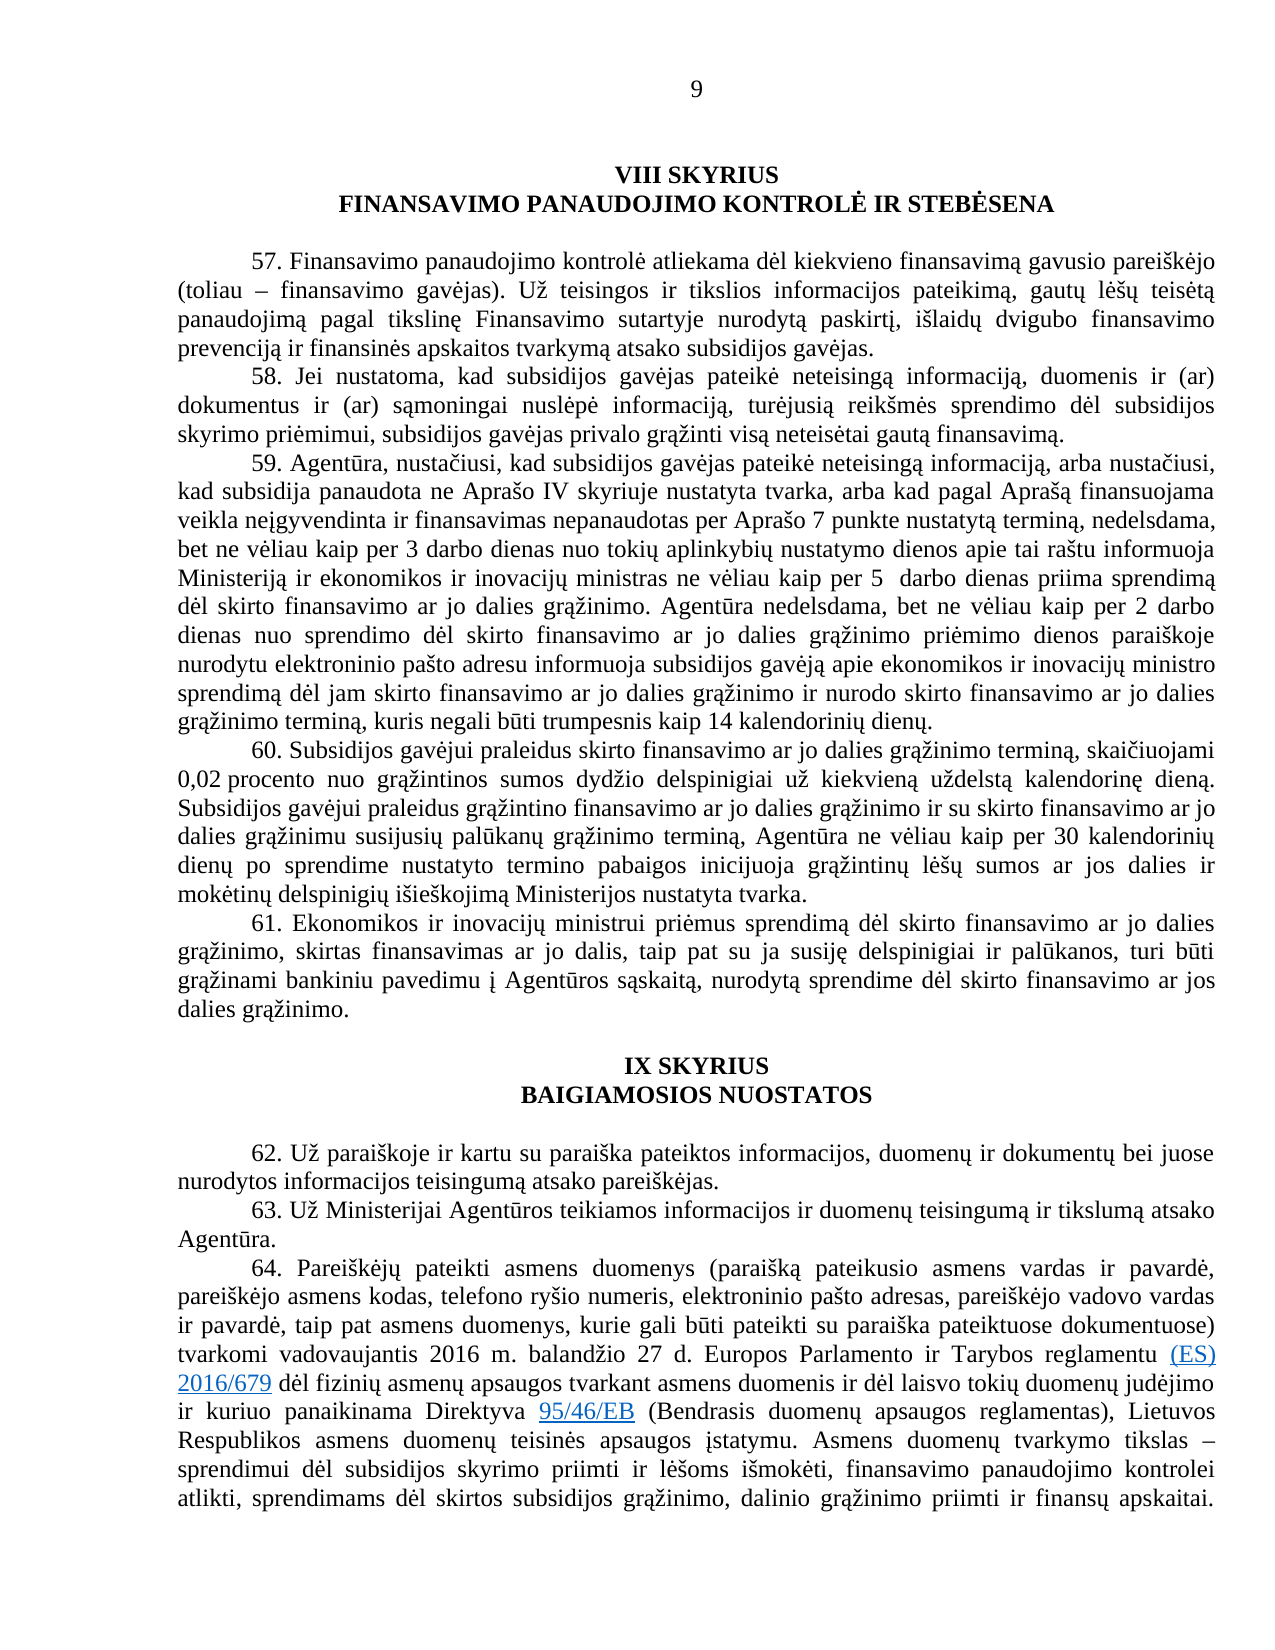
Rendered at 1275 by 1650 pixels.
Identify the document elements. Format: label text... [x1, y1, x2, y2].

text FINANSAVIMO PANAUDOJIMO KONTROLĖ IR STEBĖSENA [177, 189, 1216, 218]
text 60. Subsidijos gavėjui praleidus skirto finansavimo ar jo dalies grąžinimo terminą, skaičiuojami 0,02 procento nuo grąžintinos sumos dydžio delspinigiai už kiekvieną uždelstą kalendorinę dieną. Subsidijos gavėjui praleidus grąžintino finansavimo ar jo dalies grąžinimo ir su skirto finansavimo ar jo dalies grąžinimu susijusių palūkanų grąžinimo terminą, Agentūra ne vėliau kaip per 30 kalendorinių dienų po sprendime nustatyto termino pabaigos inicijuoja grąžintinų lėšų sumos ar jos dalies ir mokėtinų delspinigių išieškojimą Ministerijos nustatyta tvarka. [177, 735, 1216, 908]
text 61. Ekonomikos ir inovacijų ministrui priėmus sprendimą dėl skirto finansavimo ar jo dalies grąžinimo, skirtas finansavimas ar jo dalis, taip pat su ja susiję delspinigiai ir palūkanos, turi būti grąžinami bankiniu pavedimu į Agentūros sąskaitą, nurodytą sprendime dėl skirto finansavimo ar jos dalies grąžinimo. [177, 908, 1216, 1023]
text 58. Jei nustatoma, kad subsidijos gavėjas pateikė neteisingą informaciją, duomenis ir (ar) dokumentus ir (ar) sąmoningai nuslėpė informaciją, turėjusią reikšmės sprendimo dėl subsidijos skyrimo priėmimui, subsidijos gavėjas privalo grąžinti visą neteisėtai gautą finansavimą. [177, 361, 1216, 448]
text 62. Už paraiškoje ir kartu su paraiška pateiktos informacijos, duomenų ir dokumentų bei juose nurodytos informacijos teisingumą atsako pareiškėjas. [177, 1138, 1216, 1195]
text 63. Už Ministerijai Agentūros teikiamos informacijos ir duomenų teisingumą ir tikslumą atsako Agentūra. [177, 1195, 1216, 1253]
text 64. Pareiškėjų pateikti asmens duomenys (paraišką pateikusio asmens vardas ir pavardė, pareiškėjo asmens kodas, telefono ryšio numeris, elektroninio pašto adresas, pareiškėjo vadovo vardas ir pavardė, taip pat asmens duomenys, kurie gali būti pateikti su paraiška pateiktuose dokumentuose) tvarkomi vadovaujantis 2016 m. balandžio 27 d. Europos Parlamento ir Tarybos reglamentu (ES) 2016/679 dėl fizinių asmenų apsaugos tvarkant asmens duomenis ir dėl laisvo tokių duomenų judėjimo ir kuriuo panaikinama Direktyva 95/46/EB (Bendrasis duomenų apsaugos reglamentas), Lietuvos Respublikos asmens duomenų teisinės apsaugos įstatymu. Asmens duomenų tvarkymo tikslas – sprendimui dėl subsidijos skyrimo priimti ir lėšoms išmokėti, finansavimo panaudojimo kontrolei atlikti, sprendimams dėl skirtos subsidijos grąžinimo, dalinio grąžinimo priimti ir finansų apskaitai. [177, 1253, 1216, 1511]
text VIII SKYRIUS [177, 160, 1216, 189]
text 59. Agentūra, nustačiusi, kad subsidijos gavėjas pateikė neteisingą informaciją, arba nustačiusi, kad subsidija panaudota ne Aprašo IV skyriuje nustatyta tvarka, arba kad pagal Aprašą finansuojama veikla neįgyvendinta ir finansavimas nepanaudotas per Aprašo 7 punkte nustatytą terminą, nedelsdama, bet ne vėliau kaip per 3 darbo dienas nuo tokių aplinkybių nustatymo dienos apie tai raštu informuoja Ministeriją ir ekonomikos ir inovacijų ministras ne vėliau kaip per 5 darbo dienas priima sprendimą dėl skirto finansavimo ar jo dalies grąžinimo. Agentūra nedelsdama, bet ne vėliau kaip per 2 darbo dienas nuo sprendimo dėl skirto finansavimo ar jo dalies grąžinimo priėmimo dienos paraiškoje nurodytu elektroninio pašto adresu informuoja subsidijos gavėją apie ekonomikos ir inovacijų ministro sprendimą dėl jam skirto finansavimo ar jo dalies grąžinimo ir nurodo skirto finansavimo ar jo dalies grąžinimo terminą, kuris negali būti trumpesnis kaip 14 kalendorinių dienų. [177, 448, 1216, 735]
text BAIGIAMOSIOS NUOSTATOS [177, 1080, 1216, 1109]
text 57. Finansavimo panaudojimo kontrolė atliekama dėl kiekvieno finansavimą gavusio pareiškėjo (toliau – finansavimo gavėjas). Už teisingos ir tikslios informacijos pateikimą, gautų lėšų teisėtą panaudojimą pagal tikslinę Finansavimo sutartyje nurodytą paskirtį, išlaidų dvigubo finansavimo prevenciją ir finansinės apskaitos tvarkymą atsako subsidijos gavėjas. [177, 246, 1216, 361]
text IX SKYRIUS [177, 1051, 1216, 1080]
